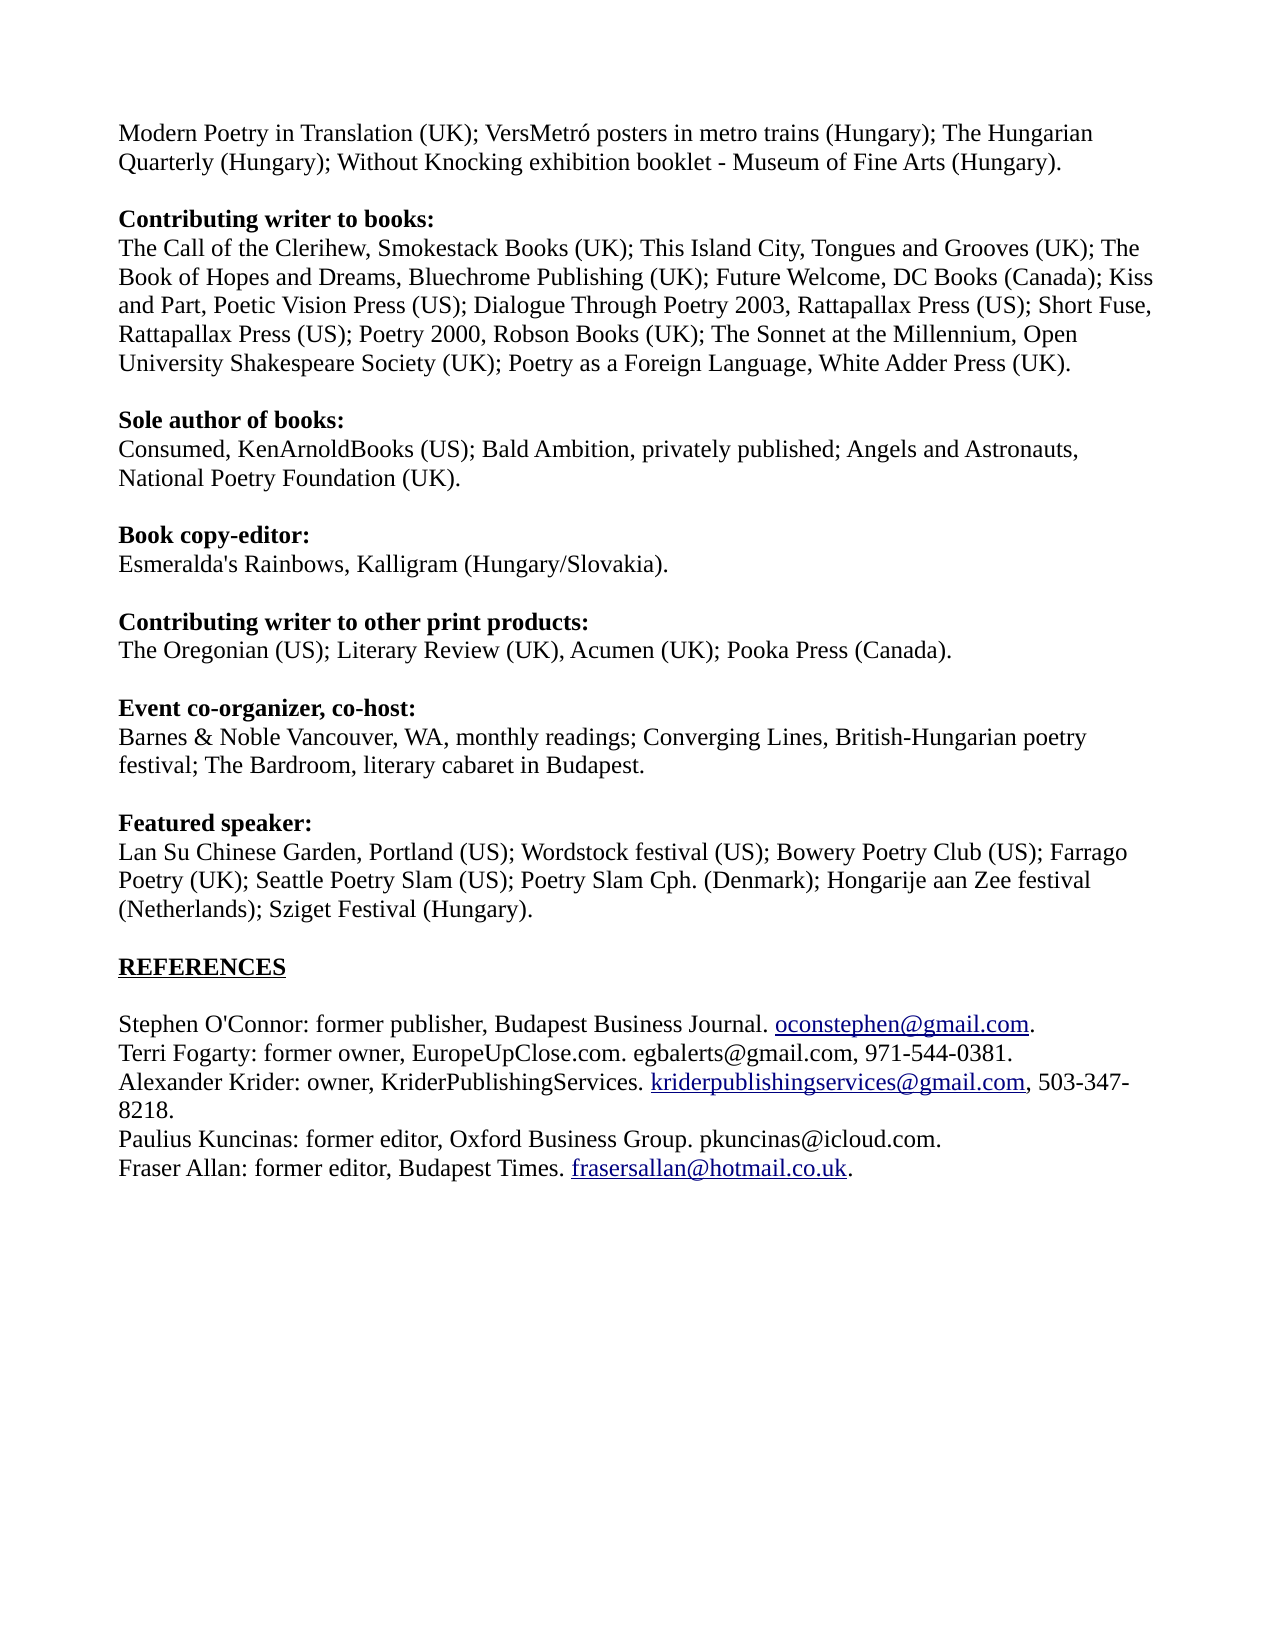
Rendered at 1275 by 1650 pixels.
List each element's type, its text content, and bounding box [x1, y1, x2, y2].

text The Call of the Clerihew, Smokestack Books (UK); This Island City, Tongues and Grooves (UK); The Book of Hopes and Dreams, Bluechrome Publishing (UK); Future Welcome, DC Books (Canada); Kiss and Part, Poetic Vision Press (US); Dialogue Through Poetry 2003, Rattapallax Press (US); Short Fuse, Rattapallax Press (US); Poetry 2000, Robson Books (UK); The Sonnet at the Millennium, Open University Shakespeare Society (UK); Poetry as a Foreign Language, White Adder Press (UK). [118, 233, 1157, 377]
text Contributing writer to books: [118, 204, 1157, 233]
text Fraser Allan: former editor, Budapest Times. frasersallan@hotmail.co.uk. [118, 1153, 1157, 1182]
text Stephen O'Connor: former publisher, Budapest Business Journal. oconstephen@gmail.com. [118, 1009, 1157, 1038]
text Featured speaker: [118, 808, 1157, 837]
text Lan Su Chinese Garden, Portland (US); Wordstock festival (US); Bowery Poetry Club (US); Farrago Poetry (UK); Seattle Poetry Slam (US); Poetry Slam Cph. (Denmark); Hongarije aan Zee festival (Netherlands); Sziget Festival (Hungary). [118, 837, 1157, 923]
text REFERENCES [118, 952, 1157, 981]
text Consumed, KenArnoldBooks (US); Bald Ambition, privately published; Angels and Astronauts, National Poetry Foundation (UK). [118, 434, 1157, 492]
text Sole author of books: [118, 406, 1157, 434]
text Modern Poetry in Translation (UK); VersMetró posters in metro trains (Hungary); The Hungarian Quarterly (Hungary); Without Knocking exhibition booklet - Museum of Fine Arts (Hungary). [118, 118, 1157, 176]
text Alexander Krider: owner, KriderPublishingServices. kriderpublishingservices@gmail.com, 503-347-8218. [118, 1067, 1157, 1124]
text Barnes & Noble Vancouver, WA, monthly readings; Converging Lines, British-Hungarian poetry festival; The Bardroom, literary cabaret in Budapest. [118, 722, 1157, 779]
text Esmeralda's Rainbows, Kalligram (Hungary/Slovakia). [118, 549, 1157, 578]
text Contributing writer to other print products: [118, 607, 1157, 636]
text The Oregonian (US); Literary Review (UK), Acumen (UK); Pooka Press (Canada). [118, 636, 1157, 664]
text Terri Fogarty: former owner, EuropeUpClose.com. egbalerts@gmail.com, 971-544-0381. [118, 1038, 1157, 1067]
text Event co-organizer, co-host: [118, 693, 1157, 722]
text Book copy-editor: [118, 521, 1157, 549]
text Paulius Kuncinas: former editor, Oxford Business Group. pkuncinas@icloud.com. [118, 1124, 1157, 1153]
